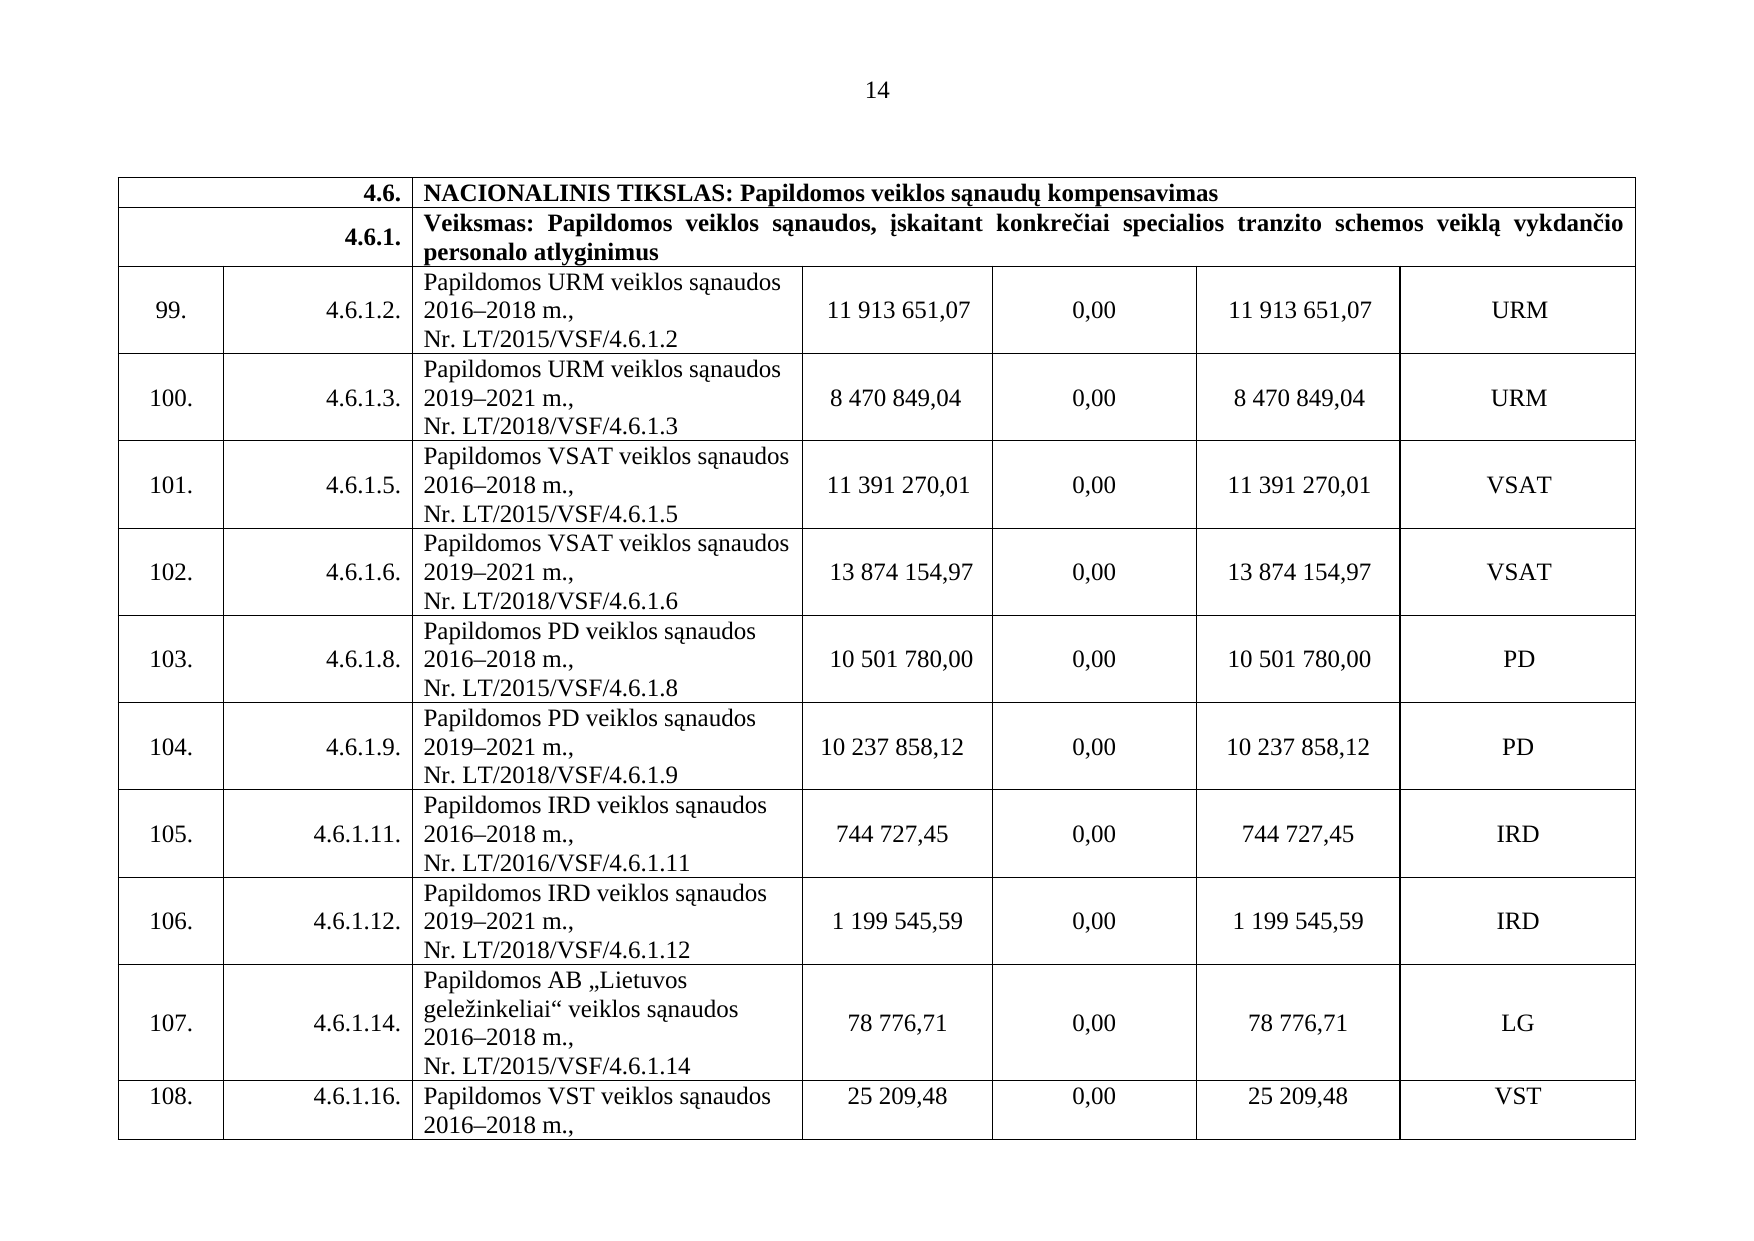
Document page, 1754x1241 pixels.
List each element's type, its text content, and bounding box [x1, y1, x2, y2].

table_cell 0,00 [993, 529, 1196, 615]
table_cell 25 209,48 [803, 1081, 992, 1138]
table_cell 25 209,48 [1197, 1081, 1399, 1138]
table_cell URM [1401, 354, 1635, 440]
table_cell VSAT [1401, 529, 1635, 615]
table_cell 8 470 849,04 [803, 354, 992, 440]
table_cell Papildomos VSAT veiklos sąnaudos 2019–2021 m., Nr. LT/2018/VSF/4.6.1.6 [413, 529, 802, 615]
table_cell Papildomos IRD veiklos sąnaudos 2016–2018 m., Nr. LT/2016/VSF/4.6.1.11 [413, 790, 802, 877]
table_cell 4.6.1.8. [224, 616, 412, 702]
table_cell 4.6.1.12. [224, 878, 412, 964]
table_cell 13 874 154,97 [1197, 529, 1399, 615]
table_cell 4.6.1.14. [224, 965, 412, 1080]
table_cell 744 727,45 [803, 790, 992, 877]
table_cell 744 727,45 [1197, 790, 1399, 877]
table_cell 0,00 [993, 703, 1196, 789]
table_cell PD [1401, 703, 1635, 789]
table_cell Papildomos IRD veiklos sąnaudos 2019–2021 m., Nr. LT/2018/VSF/4.6.1.12 [413, 878, 802, 964]
table_cell Papildomos URM veiklos sąnaudos 2019–2021 m., Nr. LT/2018/VSF/4.6.1.3 [413, 354, 802, 440]
table_cell 103. [119, 616, 223, 702]
table_cell Papildomos URM veiklos sąnaudos 2016–2018 m., Nr. LT/2015/VSF/4.6.1.2 [413, 267, 802, 353]
table_cell 11 913 651,07 [1197, 267, 1399, 353]
table_cell 101. [119, 441, 223, 527]
table_cell LG [1401, 965, 1635, 1080]
table_cell 10 501 780,00 [1197, 616, 1399, 702]
table_cell 99. [119, 267, 223, 353]
table_cell 100. [119, 354, 223, 440]
table_cell 13 874 154,97 [803, 529, 992, 615]
table_cell IRD [1401, 878, 1635, 964]
table_cell 4.6.1.3. [224, 354, 412, 440]
table_cell VST [1401, 1081, 1635, 1138]
table_cell 10 237 858,12 [1197, 703, 1399, 789]
table_cell 78 776,71 [1197, 965, 1399, 1080]
table_cell Papildomos VST veiklos sąnaudos 2016–2018 m., [413, 1081, 802, 1138]
table_cell 107. [119, 965, 223, 1080]
table_cell 11 913 651,07 [803, 267, 992, 353]
table_cell 11 391 270,01 [803, 441, 992, 527]
table_cell Papildomos AB „Lietuvos geležinkeliai“ veiklos sąnaudos 2016–2018 m., Nr. LT/2015/VSF/4.6.1.14 [413, 965, 802, 1080]
table_cell 0,00 [993, 616, 1196, 702]
table_cell 0,00 [993, 441, 1196, 527]
table_cell PD [1401, 616, 1635, 702]
table_cell 4.6.1.16. [224, 1081, 412, 1138]
table_cell 0,00 [993, 965, 1196, 1080]
table_cell 4.6.1.6. [224, 529, 412, 615]
table_cell Papildomos VSAT veiklos sąnaudos 2016–2018 m., Nr. LT/2015/VSF/4.6.1.5 [413, 441, 802, 527]
table_cell 4.6.1.9. [224, 703, 412, 789]
table_cell Veiksmas: Papildomos veiklos sąnaudos, įskaitant konkrečiai specialios tranzito schemos veiklą vykdančio personalo atlyginimus [413, 208, 1635, 266]
table_cell 4.6.1.11. [224, 790, 412, 877]
table_cell 0,00 [993, 790, 1196, 877]
table_cell URM [1401, 267, 1635, 353]
table_cell 10 501 780,00 [803, 616, 992, 702]
table_cell 1 199 545,59 [803, 878, 992, 964]
table_cell 102. [119, 529, 223, 615]
table_cell 8 470 849,04 [1197, 354, 1399, 440]
table_cell 10 237 858,12 [803, 703, 992, 789]
table_cell Papildomos PD veiklos sąnaudos 2019–2021 m., Nr. LT/2018/VSF/4.6.1.9 [413, 703, 802, 789]
table_cell 11 391 270,01 [1197, 441, 1399, 527]
table_cell 4.6.1.5. [224, 441, 412, 527]
table_cell 0,00 [993, 354, 1196, 440]
table_cell 0,00 [993, 1081, 1196, 1138]
table_cell 4.6. [119, 178, 412, 207]
table_cell 4.6.1. [119, 208, 412, 266]
table_cell Papildomos PD veiklos sąnaudos 2016–2018 m., Nr. LT/2015/VSF/4.6.1.8 [413, 616, 802, 702]
table_cell 104. [119, 703, 223, 789]
table_cell 78 776,71 [803, 965, 992, 1080]
table_cell 108. [119, 1081, 223, 1138]
table_cell 4.6.1.2. [224, 267, 412, 353]
table_cell 0,00 [993, 267, 1196, 353]
table_cell VSAT [1401, 441, 1635, 527]
table_cell 0,00 [993, 878, 1196, 964]
table_cell 105. [119, 790, 223, 877]
table_cell 1 199 545,59 [1197, 878, 1399, 964]
table_cell IRD [1401, 790, 1635, 877]
table_cell NACIONALINIS TIKSLAS: Papildomos veiklos sąnaudų kompensavimas [413, 178, 1635, 207]
table_cell 106. [119, 878, 223, 964]
